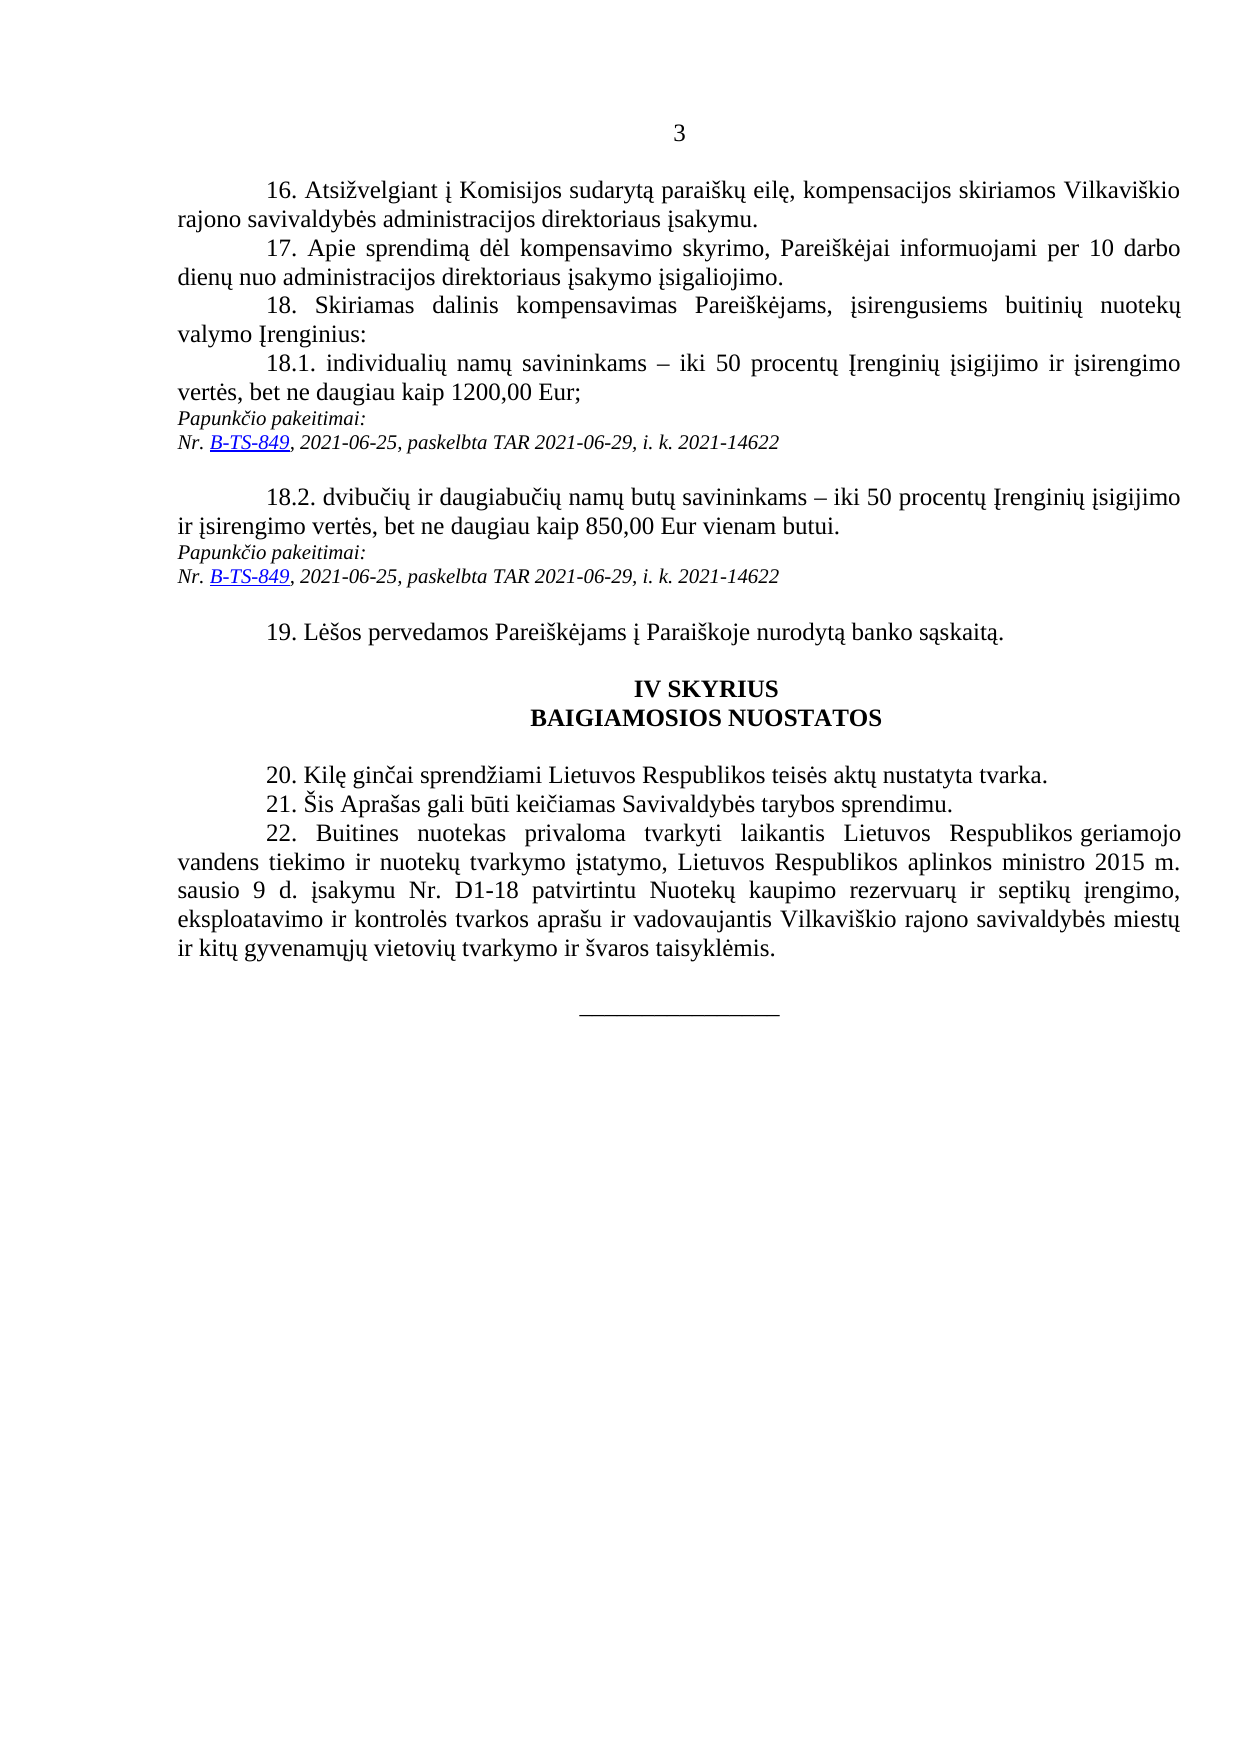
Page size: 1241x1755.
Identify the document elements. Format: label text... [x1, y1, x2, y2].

text 16. Atsižvelgiant į Komisijos sudarytą paraiškų eilę, kompensacijos skiriamos Vilkaviškio rajono savivaldybės administracijos direktoriaus įsakymu. [177, 176, 1181, 233]
text IV SKYRIUS [177, 674, 1235, 703]
text 18. Skiriamas dalinis kompensavimas Pareiškėjams, įsirengusiems buitinių nuotekų valymo Įrenginius: [177, 291, 1181, 348]
text Papunkčio pakeitimai: [177, 406, 1181, 430]
text 17. Apie sprendimą dėl kompensavimo skyrimo, Pareiškėjai informuojami per 10 darbo dienų nuo administracijos direktoriaus įsakymo įsigaliojimo. [177, 233, 1181, 291]
text 18.2. dvibučių ir daugiabučių namų butų savininkams – iki 50 procentų Įrenginių įsigijimo ir įsirengimo vertės, bet ne daugiau kaip 850,00 Eur vienam butui. [177, 482, 1181, 540]
text 20. Kilę ginčai sprendžiami Lietuvos Respublikos teisės aktų nustatyta tvarka. [177, 761, 1235, 789]
text BAIGIAMOSIOS NUOSTATOS [177, 703, 1235, 732]
text 22. Buitines nuotekas privaloma tvarkyti laikantis Lietuvos Respublikos geriamojo vandens tiekimo ir nuotekų tvarkymo įstatymo, Lietuvos Respublikos aplinkos ministro 2015 m. sausio 9 d. įsakymu Nr. D1-18 patvirtintu Nuotekų kaupimo rezervuarų ir septikų įrengimo, eksploatavimo ir kontrolės tvarkos aprašu ir vadovaujantis Vilkaviškio rajono savivaldybės miestų ir kitų gyvenamųjų vietovių tvarkymo ir švaros taisyklėmis. [177, 818, 1181, 962]
text 19. Lėšos pervedamos Pareiškėjams į Paraiškoje nurodytą banko sąskaitą. [177, 617, 1181, 646]
text 18.1. individualių namų savininkams – iki 50 procentų Įrenginių įsigijimo ir įsirengimo vertės, bet ne daugiau kaip 1200,00 Eur; [177, 348, 1181, 406]
text Papunkčio pakeitimai: [177, 540, 1181, 564]
text Nr. B-TS-849, 2021-06-25, paskelbta TAR 2021-06-29, i. k. 2021-14622 [177, 430, 1181, 454]
text 21. Šis Aprašas gali būti keičiamas Savivaldybės tarybos sprendimu. [177, 789, 1181, 818]
text ________________ [177, 991, 1181, 1019]
text Nr. B-TS-849, 2021-06-25, paskelbta TAR 2021-06-29, i. k. 2021-14622 [177, 564, 1181, 588]
